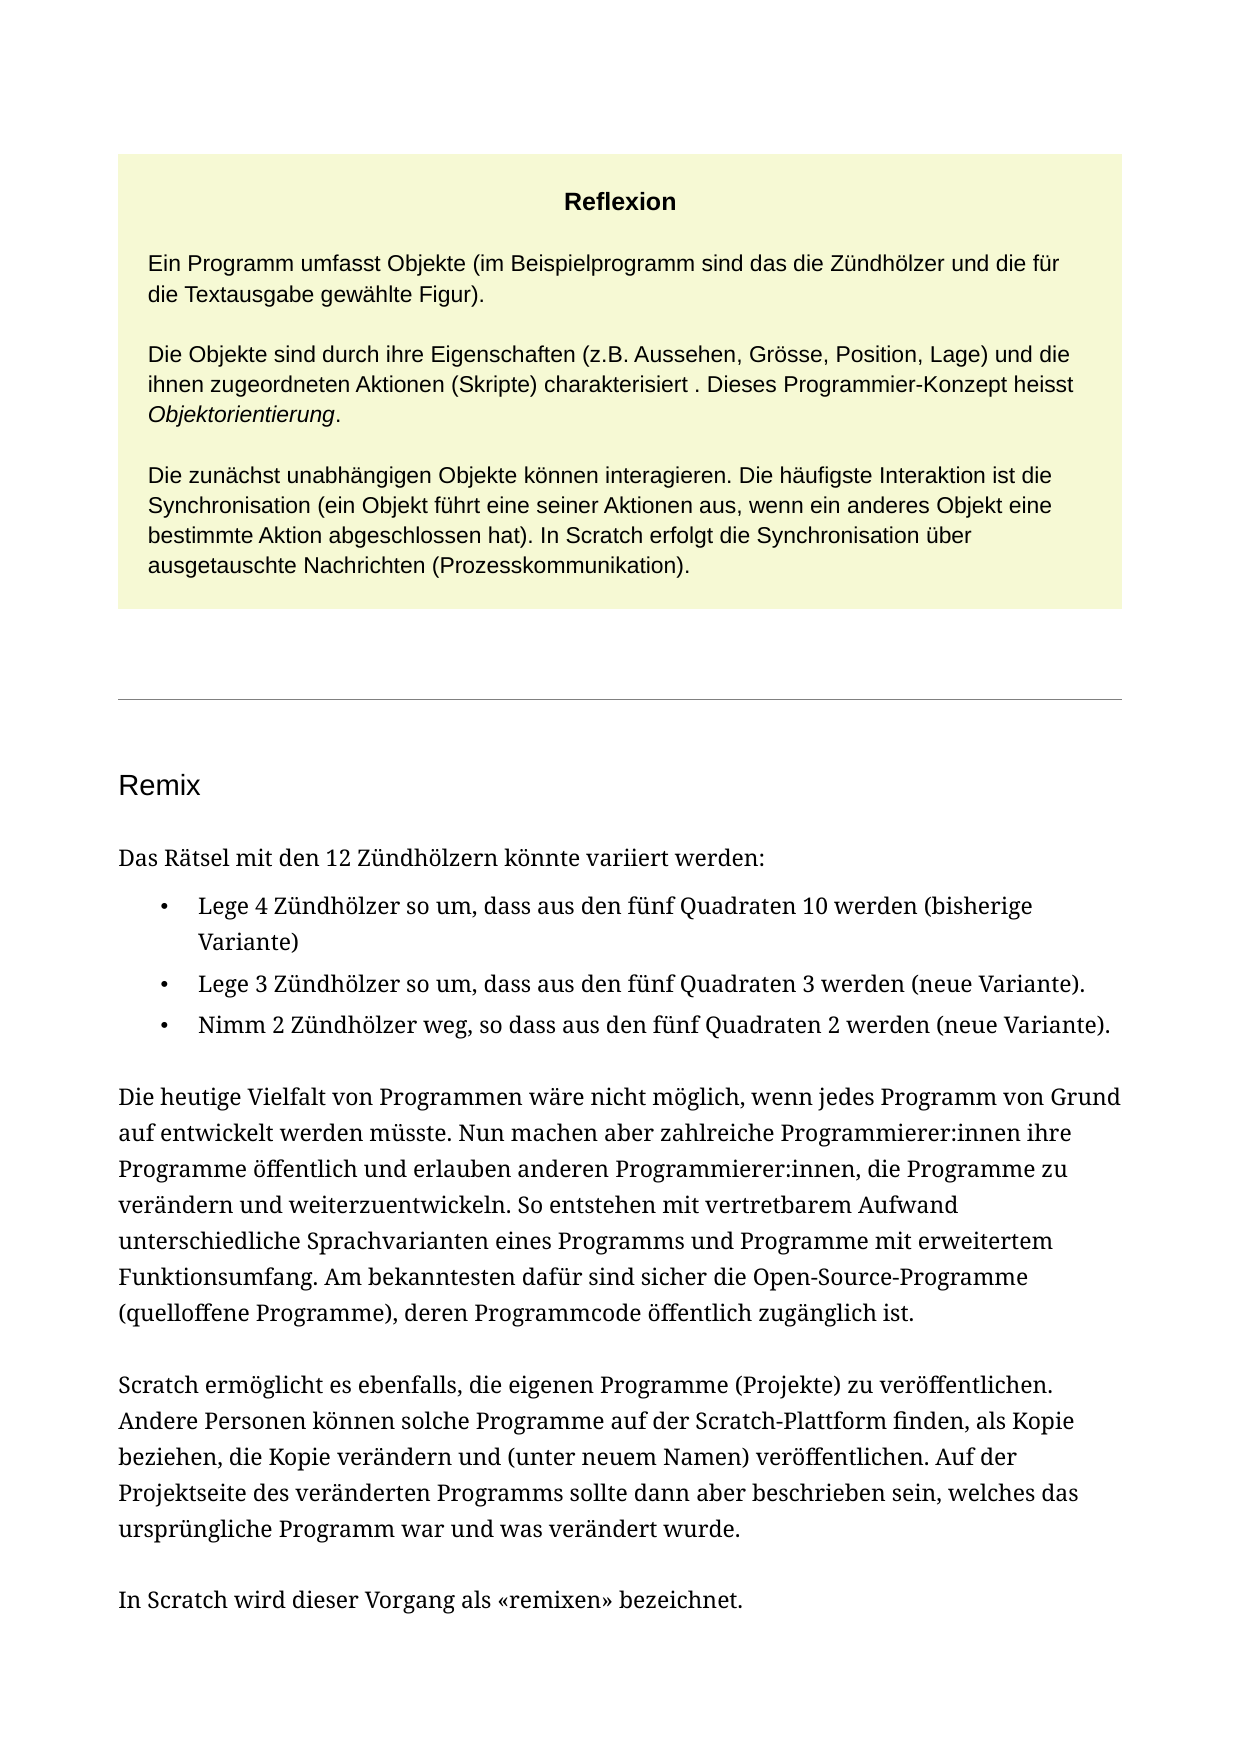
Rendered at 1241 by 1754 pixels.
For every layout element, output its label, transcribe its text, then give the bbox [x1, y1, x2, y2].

text Remix [118, 767, 1122, 801]
list Nimm 2 Zündhölzer weg, so dass aus den fünf Quadraten 2 werden (neue Variante). [160, 1009, 1122, 1041]
text Das Rätsel mit den 12 Zündhölzern könnte variiert werden: [118, 842, 1122, 873]
text Reflexion [118, 187, 1122, 216]
text Die zunächst unabhängigen Objekte können interagieren. Die häufigste Interaktion ist die Synchronisation (ein Objekt führt eine seiner Aktionen aus, wenn ein anderes Objekt eine bestimmte Aktion abgeschlossen hat). In Scratch erfolgt die Synchronisation über ausgetauschte Nachrichten (Prozesskommunikation). [148, 462, 1093, 579]
text In Scratch wird dieser Vorgang als «remixen» bezeichnet. [118, 1584, 1122, 1616]
text Ein Programm umfasst Objekte (im Beispielprogramm sind das die Zündhölzer und die für die Textausgabe gewählte Figur). [148, 250, 1093, 307]
text Scratch ermöglicht es ebenfalls, die eigenen Programme (Projekte) zu veröffentlichen. Andere Personen können solche Programme auf der Scratch-Plattform finden, als Kopie beziehen, die Kopie verändern und (unter neuem Namen) veröffentlichen. Auf der Projektseite des veränderten Programms sollte dann aber beschrieben sein, welches das ursprüngliche Programm war und was verändert wurde. [118, 1369, 1122, 1544]
text Die heutige Vielfalt von Programmen wäre nicht möglich, wenn jedes Programm von Grund auf entwickelt werden müsste. Nun machen aber zahlreiche Programmierer:innen ihre Programme öffentlich und erlauben anderen Programmierer:innen, die Programme zu verändern und weiterzuentwickeln. So entstehen mit vertretbarem Aufwand unterschiedliche Sprachvarianten eines Programms und Programme mit erweitertem Funktionsumfang. Am bekanntesten dafür sind sicher die Open-Source-Programme (quelloffene Programme), deren Programmcode öffentlich zugänglich ist. [118, 1081, 1122, 1328]
list Lege 3 Zündhölzer so um, dass aus den fünf Quadraten 3 werden (neue Variante). [160, 967, 1122, 999]
text Die Objekte sind durch ihre Eigenschaften (z.B. Aussehen, Grösse, Position, Lage) und die ihnen zugeordneten Aktionen (Skripte) charakterisiert . Dieses Programmier-Konzept heisst Objektorientierung. [148, 341, 1093, 428]
list Lege 4 Zündhölzer so um, dass aus den fünf Quadraten 10 werden (bisherige Variante) [160, 890, 1122, 957]
